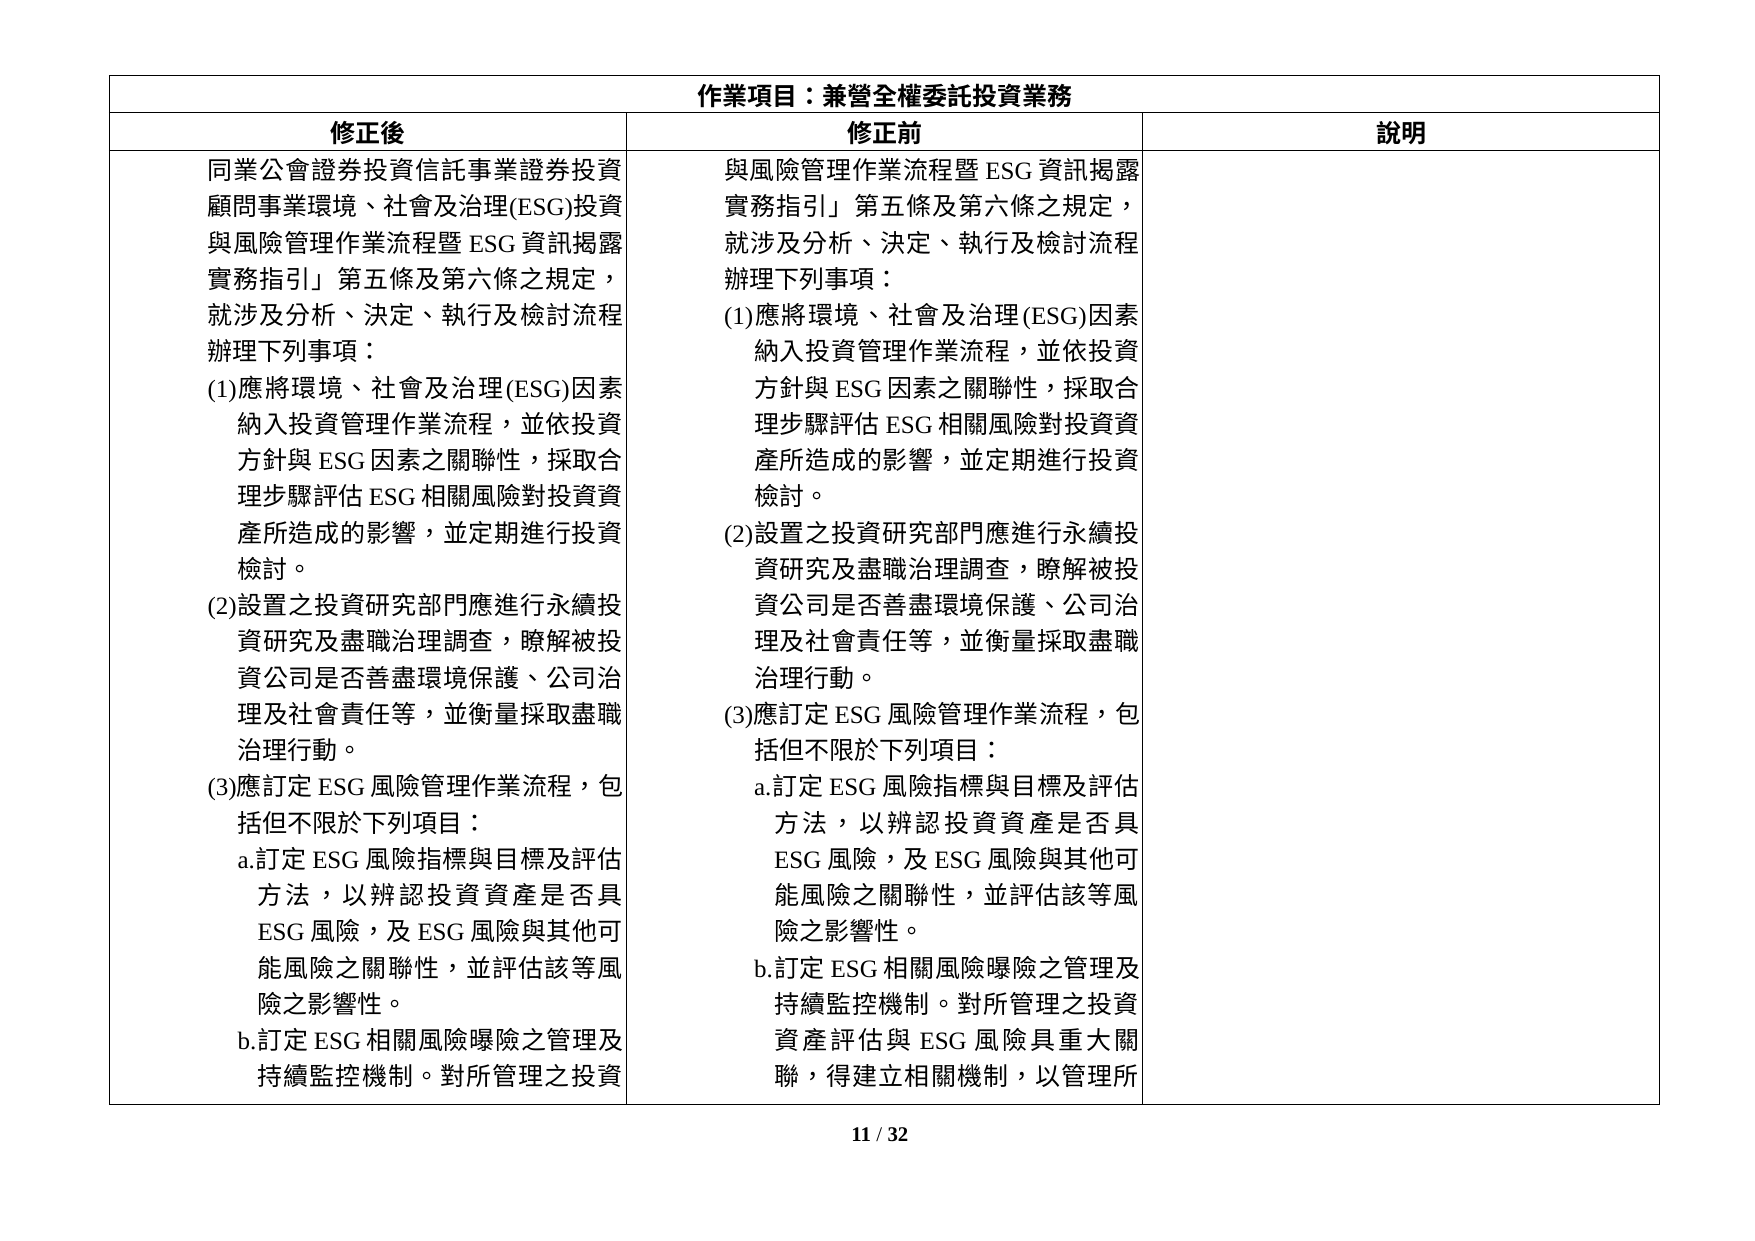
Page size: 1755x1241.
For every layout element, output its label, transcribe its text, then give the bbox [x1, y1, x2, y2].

table_cell 修正後 [110, 113, 626, 149]
table_cell 修正前 [627, 113, 1142, 149]
table_header 作業項目：兼營全權委託投資業務 [110, 76, 1659, 112]
table_cell 同業公會證券投資信託事業證券投資顧問事業環境、社會及治理(ESG)投資與風險管理作業流程暨ESG資訊揭露實務指引」第五條及第六條之規定，就涉及分析、決定、執行及檢討流程辦理下列事項： (1)應將環境、社會及治理(ESG)因素納入投資管理作業流程，並依投資方針與ESG因素之關聯性，採取合理步驟評估ESG相關風險對投資資產所造成的影響，並定期進行投資檢討。 (2)設置之投資研究部門應進行永續投資研究及盡職治理調查，瞭解被投資公司是否善盡環境保護、公司治理及社會責任等，並衡量採取盡職治理行動。 (3)應訂定ESG風險管理作業流程，包括但不限於下列項目： a.訂定ESG風險指標與目標及評估方法，以辨認投資資產是否具ESG風險，及ESG風險與其他可能風險之關聯性，並評估該等風險之影響性。 b. 訂定ESG相關風險曝險之管理及持續監控機制。對所管理之投資 [110, 151, 626, 1104]
table_cell 依「信託業兼營全權委託投資業務操作辦法」(以下簡稱「本辦法」)第二條第六項前段規定，增訂作業程序(一)之1.充分瞭解客戶作業(2)，其後目次依序遞移。 參考「高齡金融消費者適合度評估準則」相關規定，增訂作業程序(一)之1(5)，其後目次依序遞移。 依「本辦法」第九條第七項規定，修正作業程序(一)之1.充分瞭解客戶作業(14)。 依「本辦法」第二十九條第一項後段規定，修訂作業程序(三)之3.作業應注意事項之(4)。 依「本辦法」第二十九條第二項規定，增訂作業程序(三)之3.作業應注意事項之(5)。 依「本辦法」第二十九條第三項規定，增訂作業程序(三)之3.作業應注意事項之(6)。 依「本辦法」第二條第六項後段規定，增訂作業程序(四)之1，其後款次依序遞移。 [1143, 151, 1659, 1104]
table_cell 與風險管理作業流程暨ESG資訊揭露實務指引」第五條及第六條之規定，就涉及分析、決定、執行及檢討流程辦理下列事項： (1)應將環境、社會及治理(ESG)因素納入投資管理作業流程，並依投資方針與ESG因素之關聯性，採取合理步驟評估ESG相關風險對投資資產所造成的影響，並定期進行投資檢討。 (2)設置之投資研究部門應進行永續投資研究及盡職治理調查，瞭解被投資公司是否善盡環境保護、公司治理及社會責任等，並衡量採取盡職治理行動。 (3)應訂定ESG風險管理作業流程，包括但不限於下列項目： a.訂定ESG風險指標與目標及評估方法，以辨認投資資產是否具ESG風險，及ESG風險與其他可能風險之關聯性，並評估該等風險之影響性。 b. 訂定ESG相關風險曝險之管理及持續監控機制。對所管理之投資資產評估與ESG風險具重大關聯，得建立相關機制，以管理所 [627, 151, 1142, 1104]
table_cell 說明 [1143, 113, 1659, 149]
